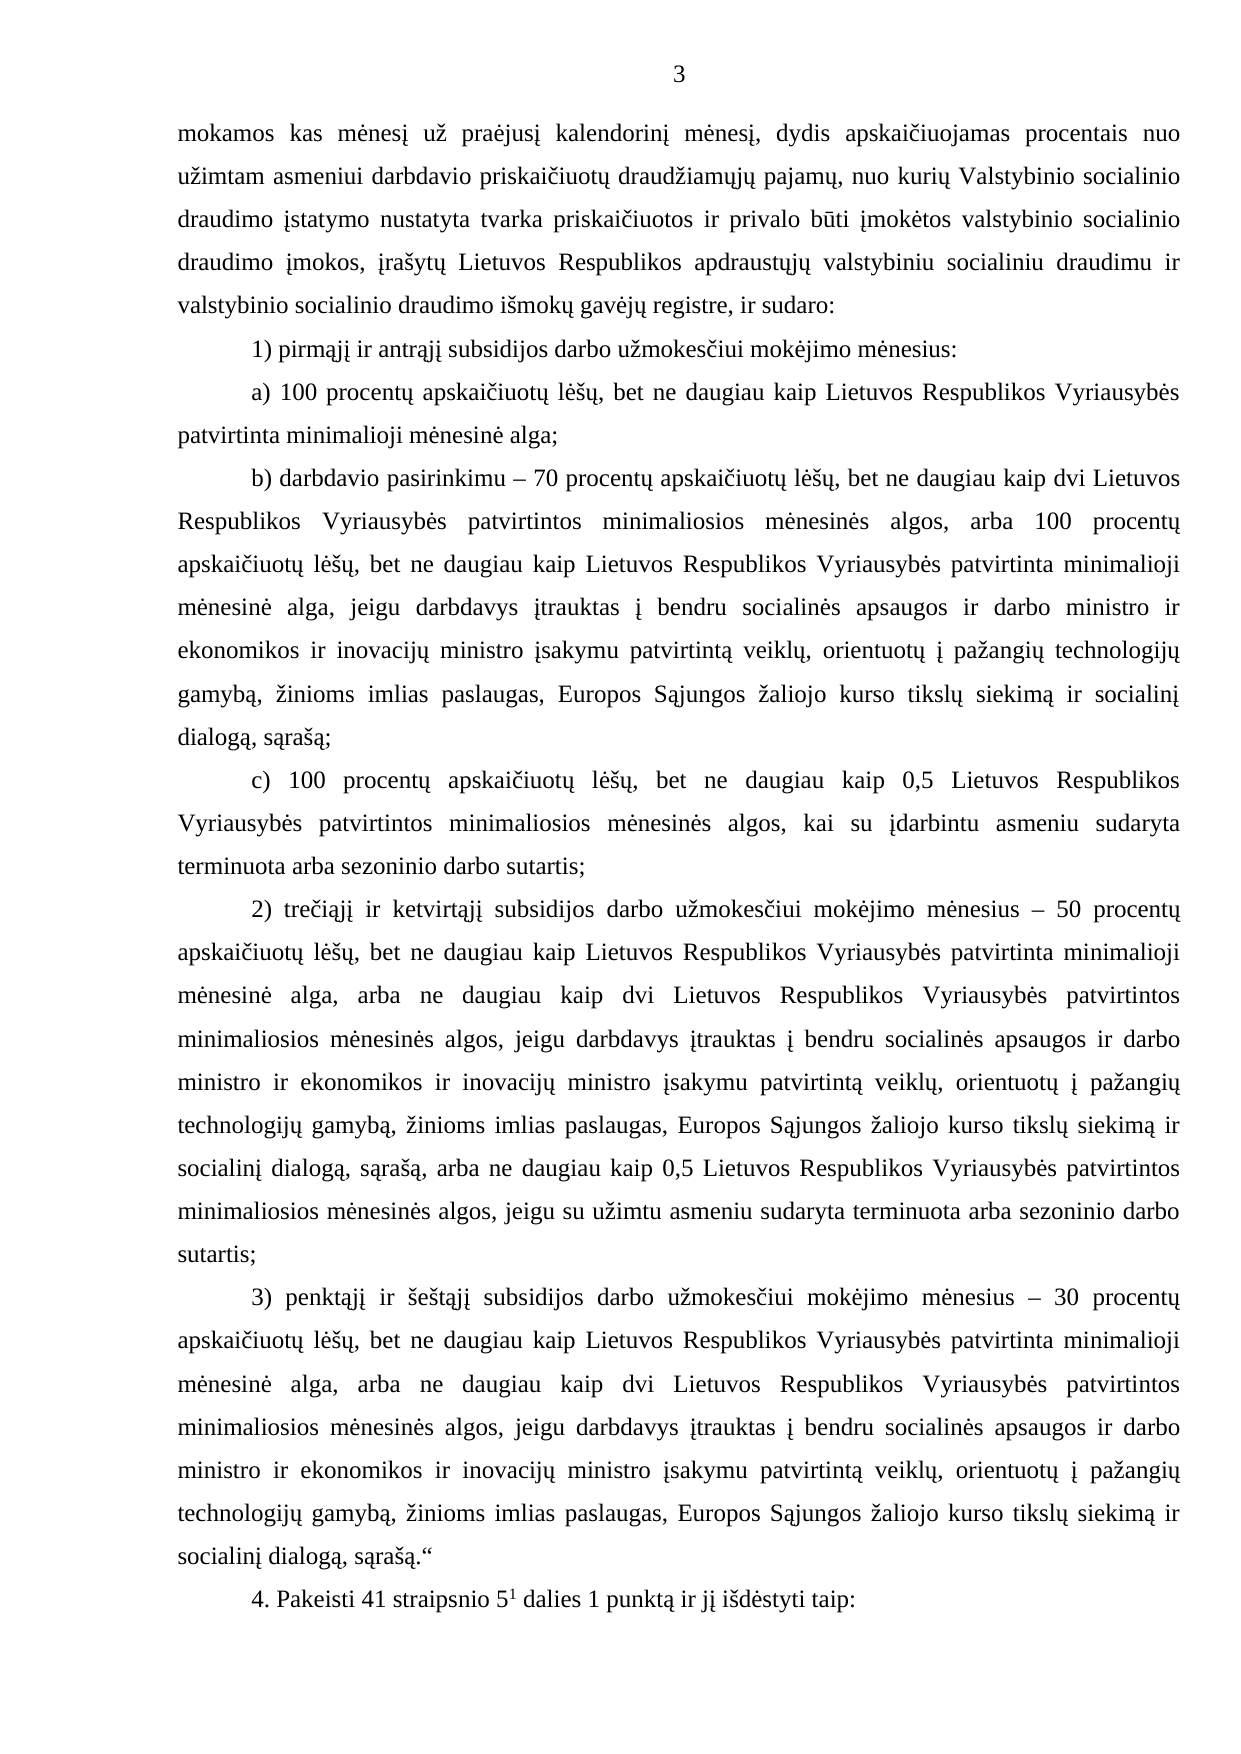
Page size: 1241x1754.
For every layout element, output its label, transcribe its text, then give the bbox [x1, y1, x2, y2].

text c) 100 procentų apskaičiuotų lėšų, bet ne daugiau kaip 0,5 Lietuvos Respublikos Vyriausybės patvirtintos minimaliosios mėnesinės algos, kai su įdarbintu asmeniu sudaryta terminuota arba sezoninio darbo sutartis; [177, 765, 1181, 880]
text b) darbdavio pasirinkimu – 70 procentų apskaičiuotų lėšų, bet ne daugiau kaip dvi Lietuvos Respublikos Vyriausybės patvirtintos minimaliosios mėnesinės algos, arba 100 procentų apskaičiuotų lėšų, bet ne daugiau kaip Lietuvos Respublikos Vyriausybės patvirtinta minimalioji mėnesinė alga, jeigu darbdavys įtrauktas į bendru socialinės apsaugos ir darbo ministro ir ekonomikos ir inovacijų ministro įsakymu patvirtintą veiklų, orientuotų į pažangių technologijų gamybą, žinioms imlias paslaugas, Europos Sąjungos žaliojo kurso tikslų siekimą ir socialinį dialogą, sąrašą; [177, 463, 1181, 751]
text 4. Pakeisti 41 straipsnio 51 dalies 1 punktą ir jį išdėstyti taip: [177, 1584, 1181, 1613]
text mokamos kas mėnesį už praėjusį kalendorinį mėnesį, dydis apskaičiuojamas procentais nuo užimtam asmeniui darbdavio priskaičiuotų draudžiamųjų pajamų, nuo kurių Valstybinio socialinio draudimo įstatymo nustatyta tvarka priskaičiuotos ir privalo būti įmokėtos valstybinio socialinio draudimo įmokos, įrašytų Lietuvos Respublikos apdraustųjų valstybiniu socialiniu draudimu ir valstybinio socialinio draudimo išmokų gavėjų registre, ir sudaro: [177, 118, 1181, 319]
text 1) pirmąjį ir antrąjį subsidijos darbo užmokesčiui mokėjimo mėnesius: [177, 334, 1181, 362]
text a) 100 procentų apskaičiuotų lėšų, bet ne daugiau kaip Lietuvos Respublikos Vyriausybės patvirtinta minimalioji mėnesinė alga; [177, 377, 1181, 449]
text 2) trečiąjį ir ketvirtąjį subsidijos darbo užmokesčiui mokėjimo mėnesius – 50 procentų apskaičiuotų lėšų, bet ne daugiau kaip Lietuvos Respublikos Vyriausybės patvirtinta minimalioji mėnesinė alga, arba ne daugiau kaip dvi Lietuvos Respublikos Vyriausybės patvirtintos minimaliosios mėnesinės algos, jeigu darbdavys įtrauktas į bendru socialinės apsaugos ir darbo ministro ir ekonomikos ir inovacijų ministro įsakymu patvirtintą veiklų, orientuotų į pažangių technologijų gamybą, žinioms imlias paslaugas, Europos Sąjungos žaliojo kurso tikslų siekimą ir socialinį dialogą, sąrašą, arba ne daugiau kaip 0,5 Lietuvos Respublikos Vyriausybės patvirtintos minimaliosios mėnesinės algos, jeigu su užimtu asmeniu sudaryta terminuota arba sezoninio darbo sutartis; [177, 894, 1181, 1268]
text 3) penktąjį ir šeštąjį subsidijos darbo užmokesčiui mokėjimo mėnesius – 30 procentų apskaičiuotų lėšų, bet ne daugiau kaip Lietuvos Respublikos Vyriausybės patvirtinta minimalioji mėnesinė alga, arba ne daugiau kaip dvi Lietuvos Respublikos Vyriausybės patvirtintos minimaliosios mėnesinės algos, jeigu darbdavys įtrauktas į bendru socialinės apsaugos ir darbo ministro ir ekonomikos ir inovacijų ministro įsakymu patvirtintą veiklų, orientuotų į pažangių technologijų gamybą, žinioms imlias paslaugas, Europos Sąjungos žaliojo kurso tikslų siekimą ir socialinį dialogą, sąrašą.“ [177, 1282, 1181, 1570]
